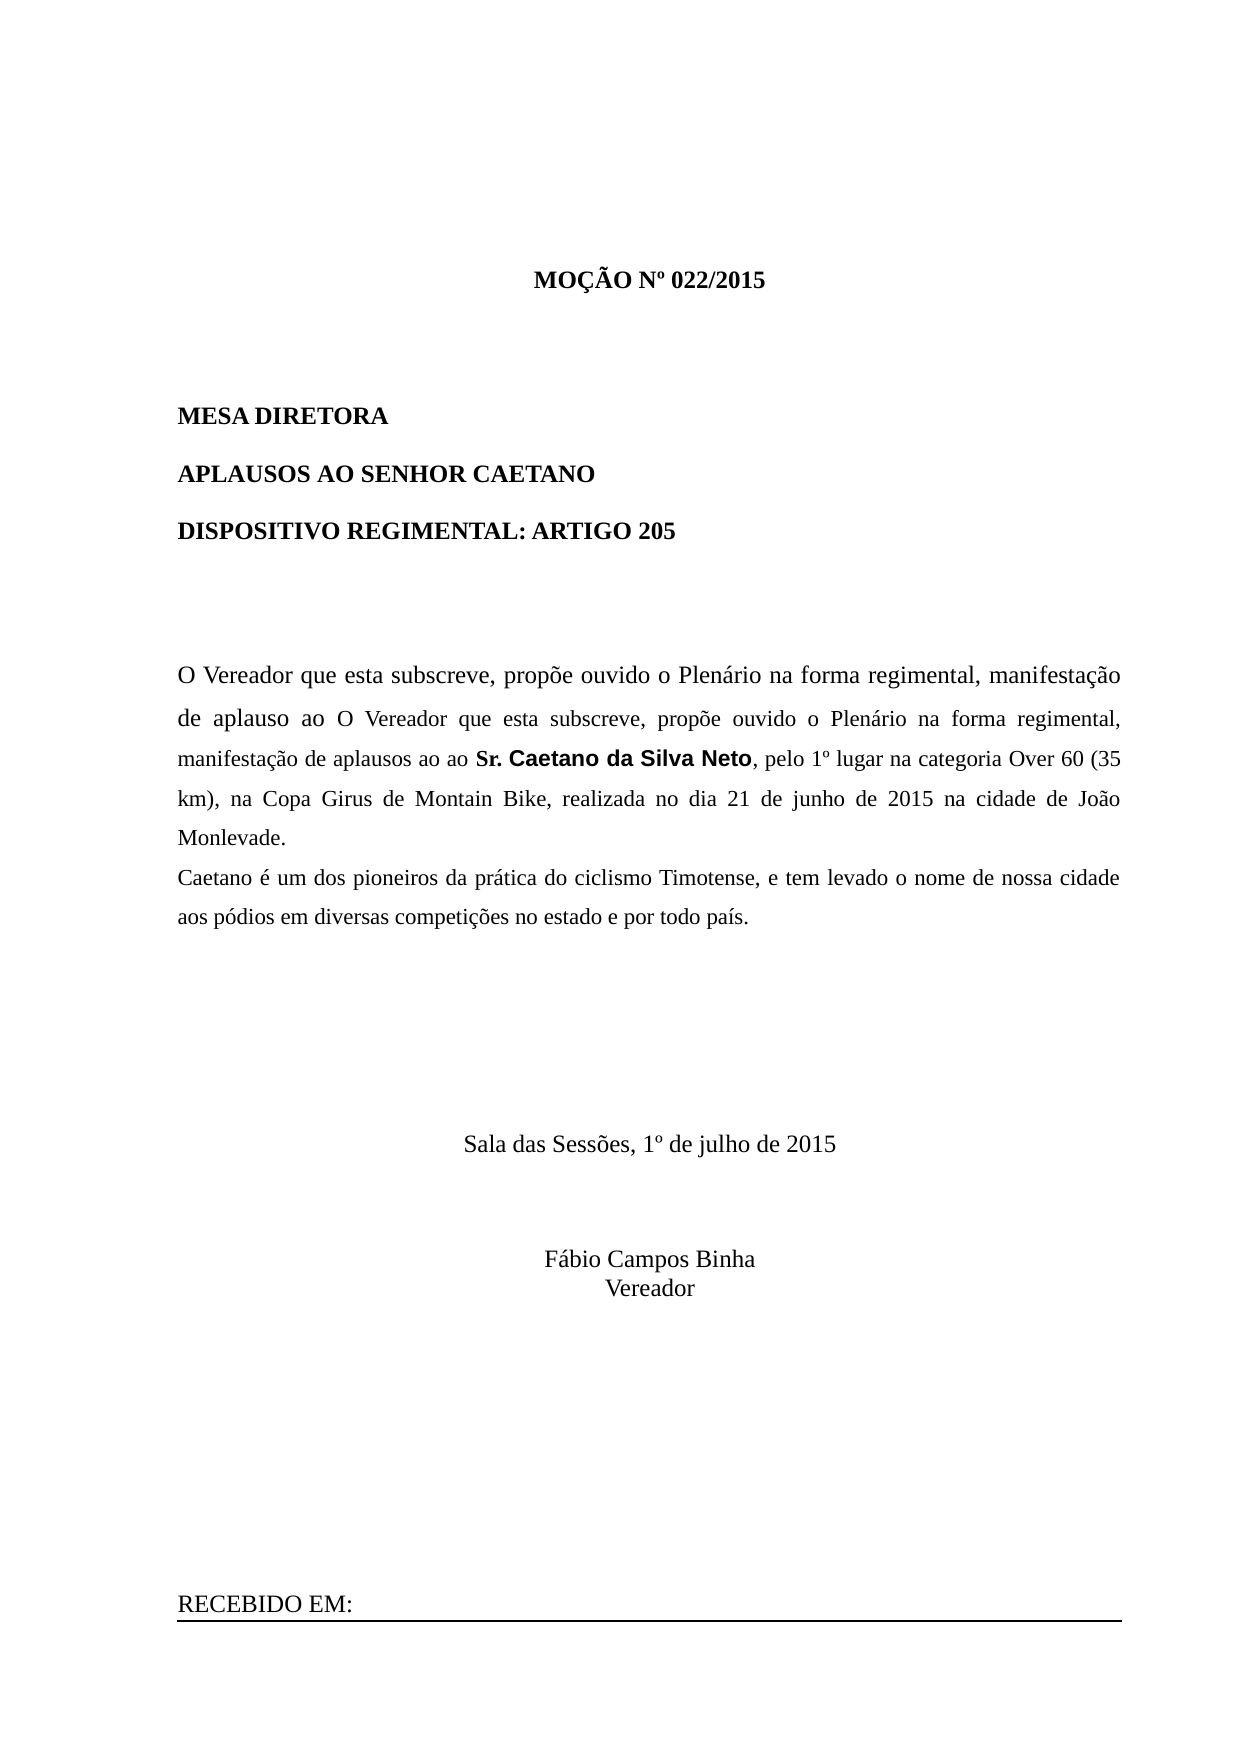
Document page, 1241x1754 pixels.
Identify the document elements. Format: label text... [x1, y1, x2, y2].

text Sala das Sessões, 1º de julho de 2015 [177, 1129, 1122, 1158]
text APLAUSOS AO SENHOR CAETANO [177, 459, 1122, 487]
text Vereador [177, 1273, 1122, 1302]
subtitle MESA DIRETORA [177, 401, 1122, 430]
text DISPOSITIVO REGIMENTAL: ARTIGO 205 [177, 516, 1122, 545]
text RECEBIDO EM: [177, 1589, 1122, 1620]
text Caetano é um dos pioneiros da prática do ciclismo Timotense, e tem levado o nome de nossa cidade aos pódios em diversas competições no estado e por todo país. [177, 863, 1122, 929]
text MOÇÃO Nº 022/2015 [177, 265, 1122, 294]
text Fábio Campos Binha [177, 1244, 1122, 1273]
text O Vereador que esta subscreve, propõe ouvido o Plenário na forma regimental, manifestação de aplauso ao O Vereador que esta subscreve, propõe ouvido o Plenário na forma regimental, manifestação de aplausos ao ao Sr. Caetano da Silva Neto, pelo 1º lugar na categoria Over 60 (35 km), na Copa Girus de Montain Bike, realizada no dia 21 de junho de 2015 na cidade de João Monlevade. [177, 660, 1122, 850]
